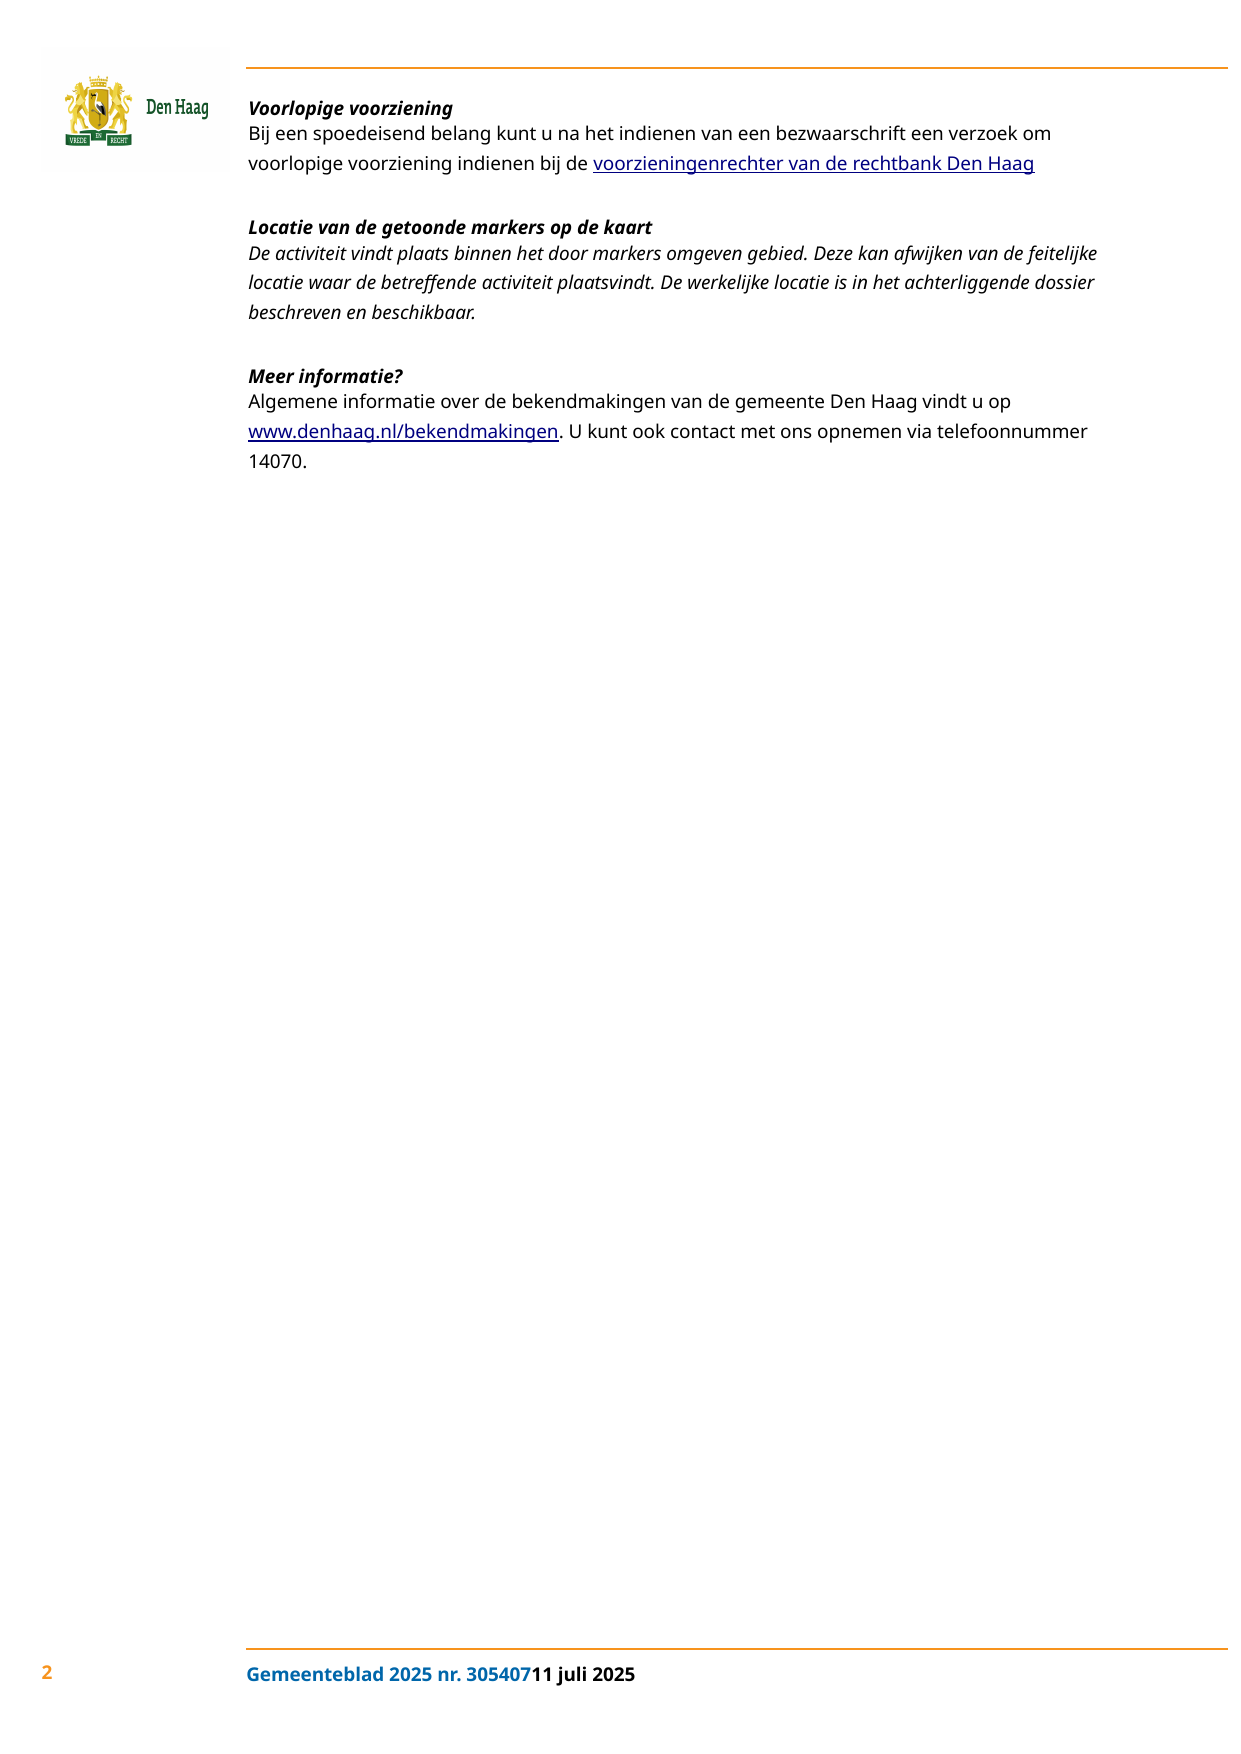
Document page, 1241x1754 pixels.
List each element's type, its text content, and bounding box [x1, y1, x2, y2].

text De activiteit vindt plaats binnen het door markers omgeven gebied. Deze kan afwijken van de feitelijke locatie waar de betreffende activiteit plaatsvindt. De werkelijke locatie is in het achterliggende dossier beschreven en beschikbaar. [248, 240, 1152, 325]
text Algemene informatie over de bekendmakingen van de gemeente Den Haag vindt u op www.denhaag.nl/bekendmakingen. U kunt ook contact met ons opnemen via telefoonnummer 14070. [248, 389, 1152, 473]
text Meer informatie? [248, 363, 1152, 389]
picture [41, 47, 231, 172]
text Locatie van de getoonde markers op de kaart [248, 214, 1152, 240]
text Voorlopige voorziening [248, 95, 1152, 121]
text Bij een spoedeisend belang kunt u na het indienen van een bezwaarschrift een verzoek om voorlopige voorziening indienen bij de voorzieningenrechter van de rechtbank Den Haag [248, 121, 1152, 176]
